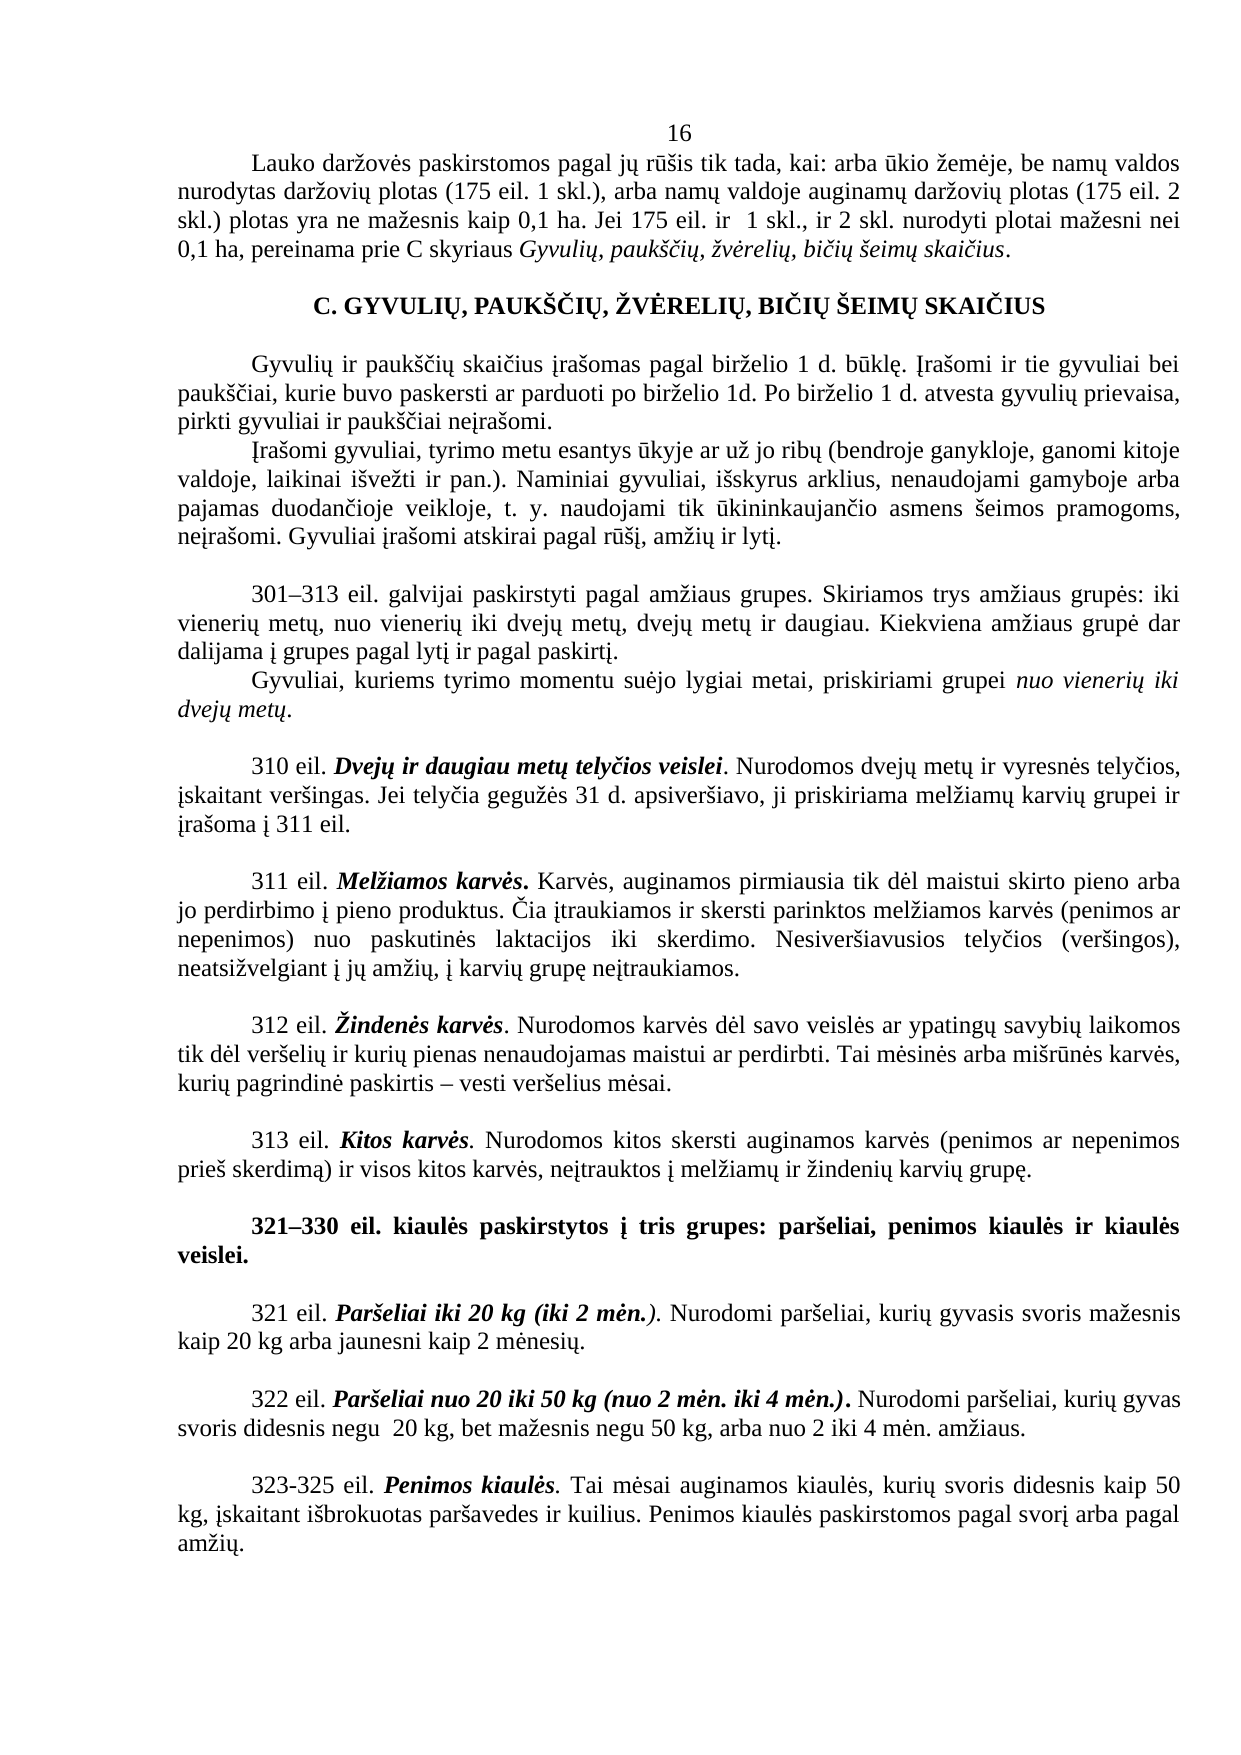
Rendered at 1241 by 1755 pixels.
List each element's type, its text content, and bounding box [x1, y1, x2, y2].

text C. GYVULIŲ, PAUKŠČIŲ, ŽVĖRELIŲ, BIČIŲ ŠEIMŲ SKAIČIUS [177, 291, 1181, 320]
text 323-325 eil. Penimos kiaulės. Tai mėsai auginamos kiaulės, kurių svoris didesnis kaip 50 kg, įskaitant išbrokuotas paršavedes ir kuilius. Penimos kiaulės paskirstomos pagal svorį arba pagal amžių. [177, 1470, 1181, 1556]
text 310 eil. Dvejų ir daugiau metų telyčios veislei. Nurodomos dvejų metų ir vyresnės telyčios, įskaitant veršingas. Jei telyčia gegužės 31 d. apsiveršiavo, ji priskiriama melžiamų karvių grupei ir įrašoma į 311 eil. [177, 751, 1181, 838]
text 311 eil. Melžiamos karvės. Karvės, auginamos pirmiausia tik dėl maistui skirto pieno arba jo perdirbimo į pieno produktus. Čia įtraukiamos ir skersti parinktos melžiamos karvės (penimos ar nepenimos) nuo paskutinės laktacijos iki skerdimo. Nesiveršiavusios telyčios (veršingos), neatsižvelgiant į jų amžių, į karvių grupę neįtraukiamos. [177, 866, 1181, 981]
text 313 eil. Kitos karvės. Nurodomos kitos skersti auginamos karvės (penimos ar nepenimos prieš skerdimą) ir visos kitos karvės, neįtrauktos į melžiamų ir žindenių karvių grupę. [177, 1125, 1181, 1183]
text Gyvulių ir paukščių skaičius įrašomas pagal birželio 1 d. būklę. Įrašomi ir tie gyvuliai bei paukščiai, kurie buvo paskersti ar parduoti po birželio 1d. Po birželio 1 d. atvesta gyvulių prievaisa, pirkti gyvuliai ir paukščiai neįrašomi. [177, 349, 1181, 435]
text 321–330 eil. kiaulės paskirstytos į tris grupes: paršeliai, penimos kiaulės ir kiaulės veislei. [177, 1211, 1181, 1269]
text Lauko daržovės paskirstomos pagal jų rūšis tik tada, kai: arba ūkio žemėje, be namų valdos nurodytas daržovių plotas (175 eil. 1 skl.), arba namų valdoje auginamų daržovių plotas (175 eil. 2 skl.) plotas yra ne mažesnis kaip 0,1 ha. Jei 175 eil. ir 1 skl., ir 2 skl. nurodyti plotai mažesni nei 0,1 ha, pereinama prie C skyriaus Gyvulių, paukščių, žvėrelių, bičių šeimų skaičius. [177, 148, 1181, 263]
text Gyvuliai, kuriems tyrimo momentu suėjo lygiai metai, priskiriami grupei nuo vienerių iki dvejų metų. [177, 665, 1181, 723]
text 322 eil. Paršeliai nuo 20 iki 50 kg (nuo 2 mėn. iki 4 mėn.). Nurodomi paršeliai, kurių gyvas svoris didesnis negu 20 kg, bet mažesnis negu 50 kg, arba nuo 2 iki 4 mėn. amžiaus. [177, 1384, 1181, 1441]
text Įrašomi gyvuliai, tyrimo metu esantys ūkyje ar už jo ribų (bendroje ganykloje, ganomi kitoje valdoje, laikinai išvežti ir pan.). Naminiai gyvuliai, išskyrus arklius, nenaudojami gamyboje arba pajamas duodančioje veikloje, t. y. naudojami tik ūkininkaujančio asmens šeimos pramogoms, neįrašomi. Gyvuliai įrašomi atskirai pagal rūšį, amžių ir lytį. [177, 435, 1181, 550]
text 321 eil. Paršeliai iki 20 kg (iki 2 mėn.). Nurodomi paršeliai, kurių gyvasis svoris mažesnis kaip 20 kg arba jaunesni kaip 2 mėnesių. [177, 1298, 1181, 1355]
text 301–313 eil. galvijai paskirstyti pagal amžiaus grupes. Skiriamos trys amžiaus grupės: iki vienerių metų, nuo vienerių iki dvejų metų, dvejų metų ir daugiau. Kiekviena amžiaus grupė dar dalijama į grupes pagal lytį ir pagal paskirtį. [177, 579, 1181, 665]
text 312 eil. Žindenės karvės. Nurodomos karvės dėl savo veislės ar ypatingų savybių laikomos tik dėl veršelių ir kurių pienas nenaudojamas maistui ar perdirbti. Tai mėsinės arba mišrūnės karvės, kurių pagrindinė paskirtis – vesti veršelius mėsai. [177, 1010, 1181, 1096]
